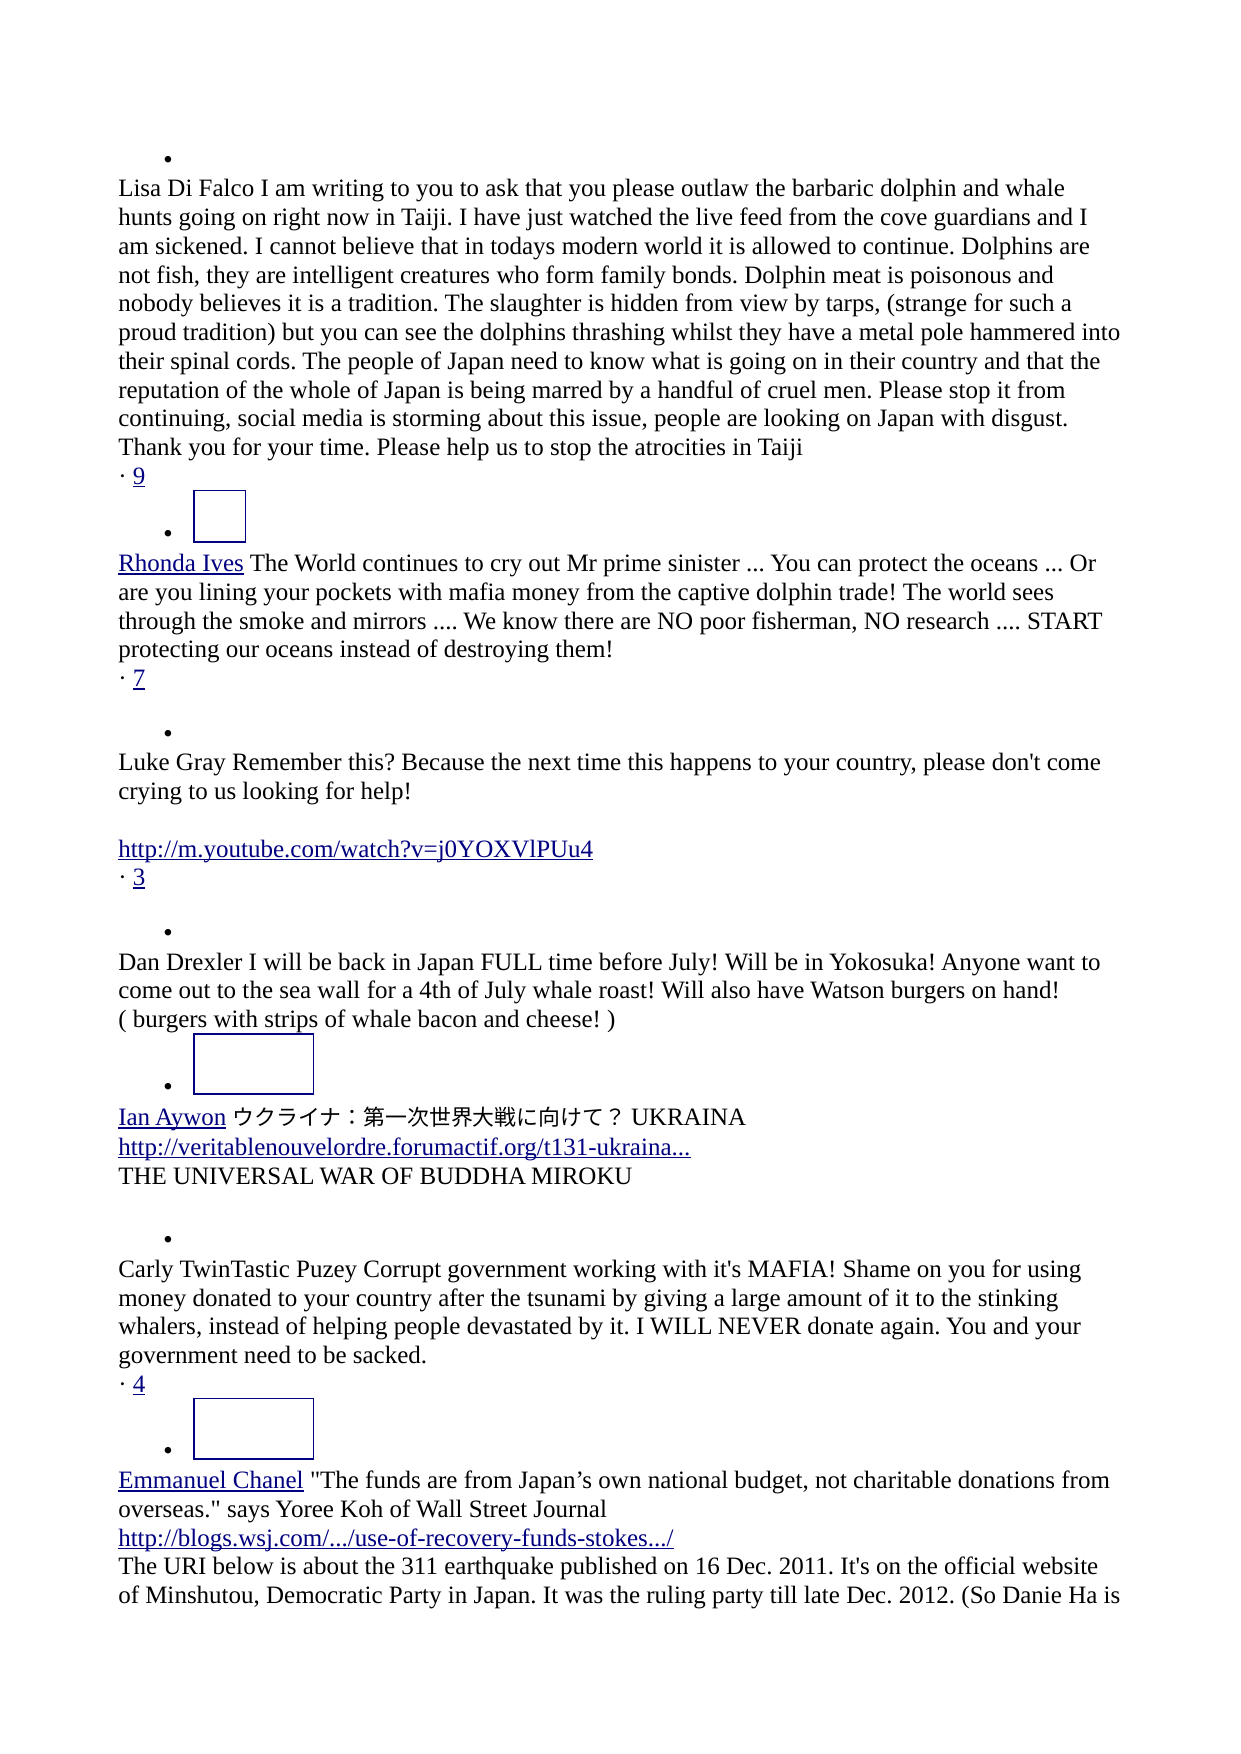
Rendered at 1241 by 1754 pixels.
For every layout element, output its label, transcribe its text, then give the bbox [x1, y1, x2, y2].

text · 3 [118, 862, 1122, 891]
text · 7 [118, 663, 1122, 692]
text Emmanuel Chanel "The funds are from Japan’s own national budget, not charitable donations from overseas." says Yoree Koh of Wall Street Journal http://blogs.wsj.com/.../use-of-recovery-funds-stokes.../ The URI below is about the 311 earthquake published on 16 Dec. 2011. It's on the official website of Minshutou, Democratic Party in Japan. It was the ruling party till late Dec. 2012. (So Danie Ha is [118, 1465, 1122, 1609]
text Lisa Di Falco I am writing to you to ask that you please outlaw the barbaric dolphin and whale hunts going on right now in Taiji. I have just watched the live feed from the cove guardians and I am sickened. I cannot believe that in todays modern world it is allowed to continue. Dolphins are not fish, they are intelligent creatures who form family bonds. Dolphin meat is poisonous and nobody believes it is a tradition. The slaughter is hidden from view by tarps, (strange for such a proud tradition) but you can see the dolphins thrashing whilst they have a metal pole hammered into their spinal cords. The people of Japan need to know what is going on in their country and that the reputation of the whole of Japan is being marred by a handful of cruel men. Please stop it from continuing, social media is storming about this issue, people are looking on Japan with disgust. Thank you for your time. Please help us to stop the atrocities in Taiji [118, 173, 1122, 461]
text Carly TwinTastic Puzey Corrupt government working with it's MAFIA! Shame on you for using money donated to your country after the tsunami by giving a large amount of it to the stinking whalers, instead of helping people devastated by it. I WILL NEVER donate again. You and your government need to be sacked. [118, 1254, 1122, 1369]
text · 9 [118, 461, 1122, 490]
text · 4 [118, 1369, 1122, 1398]
text Dan Drexler I will be back in Japan FULL time before July! Will be in Yokosuka! Anyone want to come out to the sea wall for a 4th of July whale roast! Will also have Watson burgers on hand! ( burgers with strips of whale bacon and cheese! ) [118, 947, 1122, 1033]
text Luke Gray Remember this? Because the next time this happens to your country, please don't come crying to us looking for help! http://m.youtube.com/watch?v=j0YOXVlPUu4 [118, 747, 1122, 862]
text Ian Aywon ウクライナ：第一次世界大戦に向けて？ UKRAINA http://veritablenouvelordre.forumactif.org/t131-ukraina... THE UNIVERSAL WAR OF BUDDHA MIROKU [118, 1100, 1122, 1189]
text Rhonda Ives The World continues to cry out Mr prime sinister ... You can protect the oceans ... Or are you lining your pockets with mafia money from the captive dolphin trade! The world sees through the smoke and mirrors .... We know there are NO poor fisherman, NO research .... START protecting our oceans instead of destroying them! [118, 548, 1122, 663]
